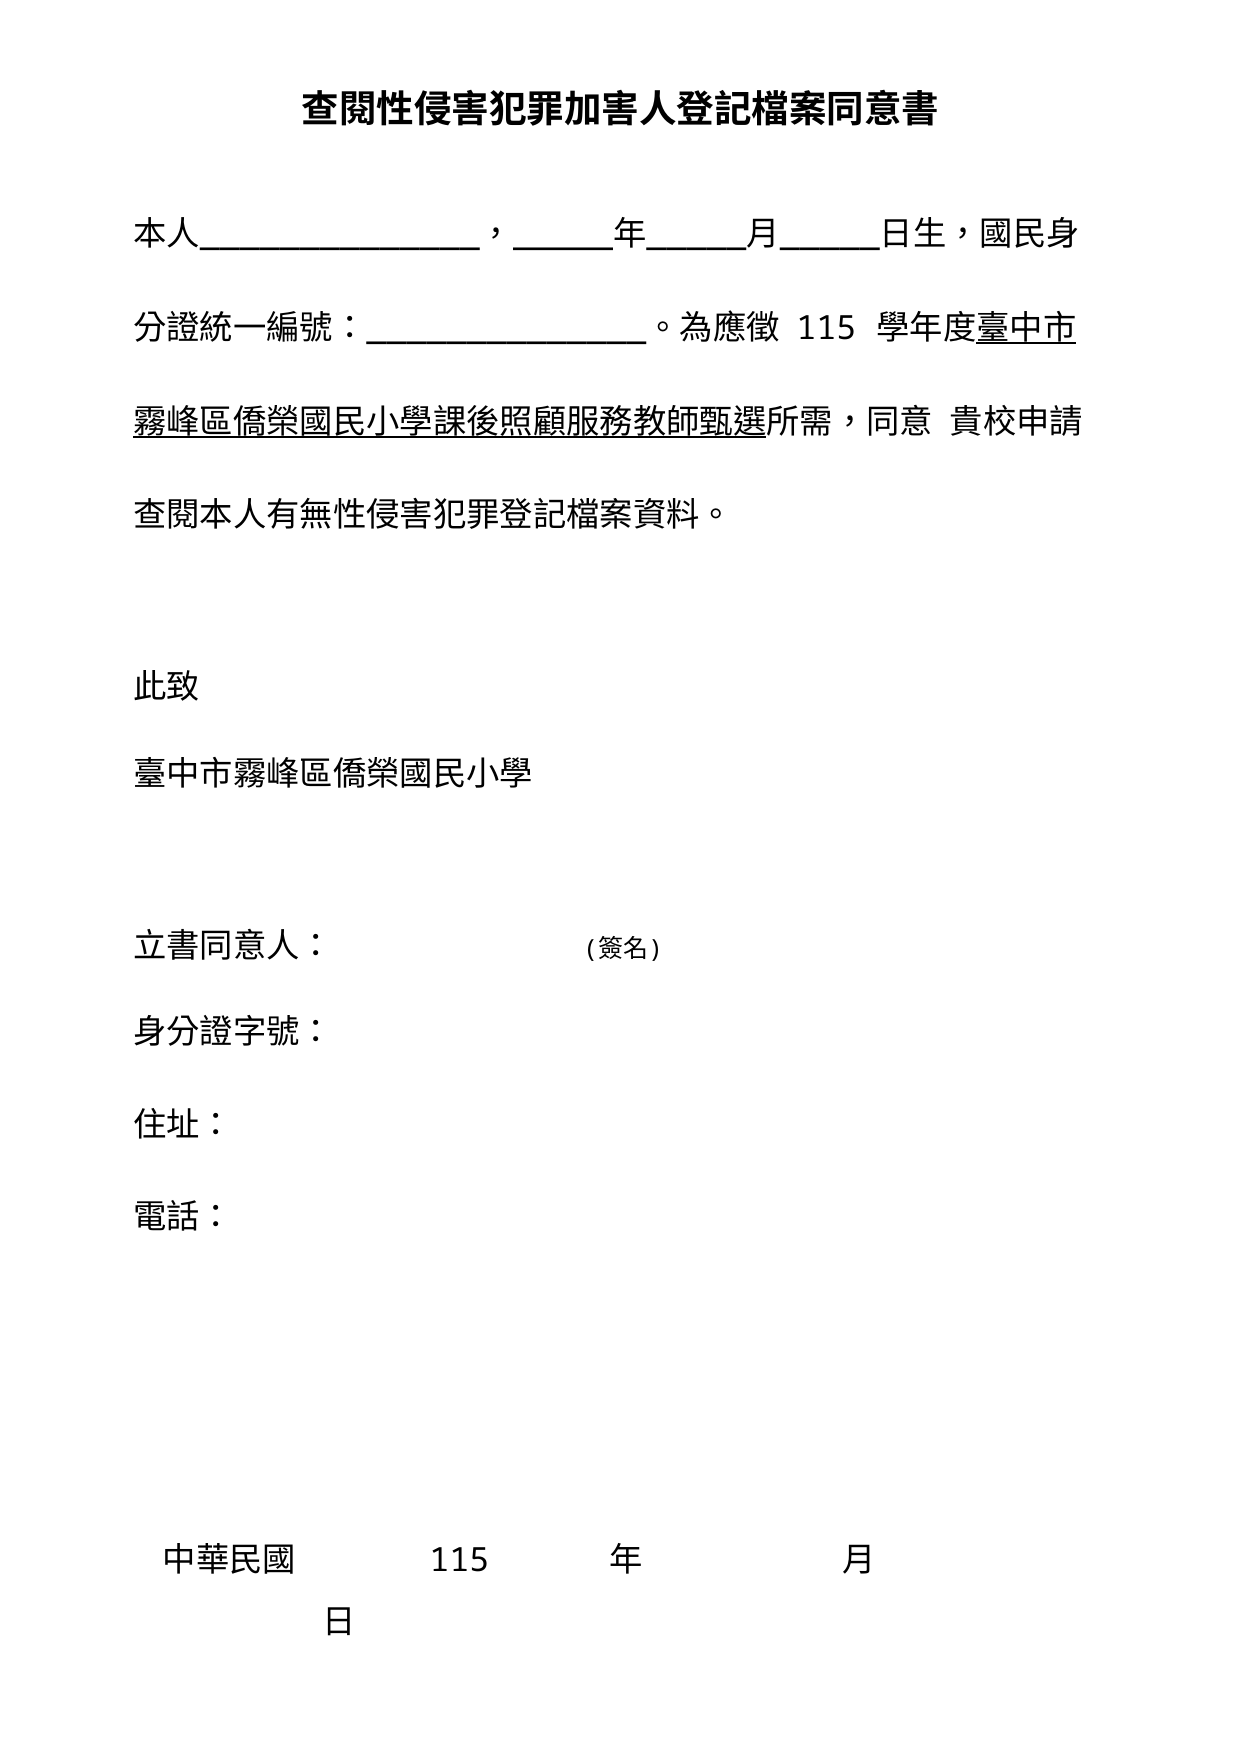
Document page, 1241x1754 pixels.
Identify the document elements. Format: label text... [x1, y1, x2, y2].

text 電話： [133, 1172, 1108, 1235]
text 立書同意人： (簽名) [133, 901, 1108, 963]
text 身分證字號： [133, 987, 1108, 1050]
text 中華民國 115 年 月 日 [162, 1515, 1108, 1640]
text 本人______________，_____年_____月_____日生，國民身分證統一編號：______________。為應徵 115 學年度臺中市霧峰區僑榮國民小學課後照顧服務教師甄選所需，同意 貴校申請查閱本人有無性侵害犯罪登記檔案資料。 [133, 189, 1108, 533]
text 臺中市霧峰區僑榮國民小學 [133, 729, 1108, 792]
text 此致 [133, 642, 1108, 705]
text 住址： [133, 1080, 1108, 1142]
text 查閱性侵害犯罪加害人登記檔案同意書 [89, 64, 1152, 127]
